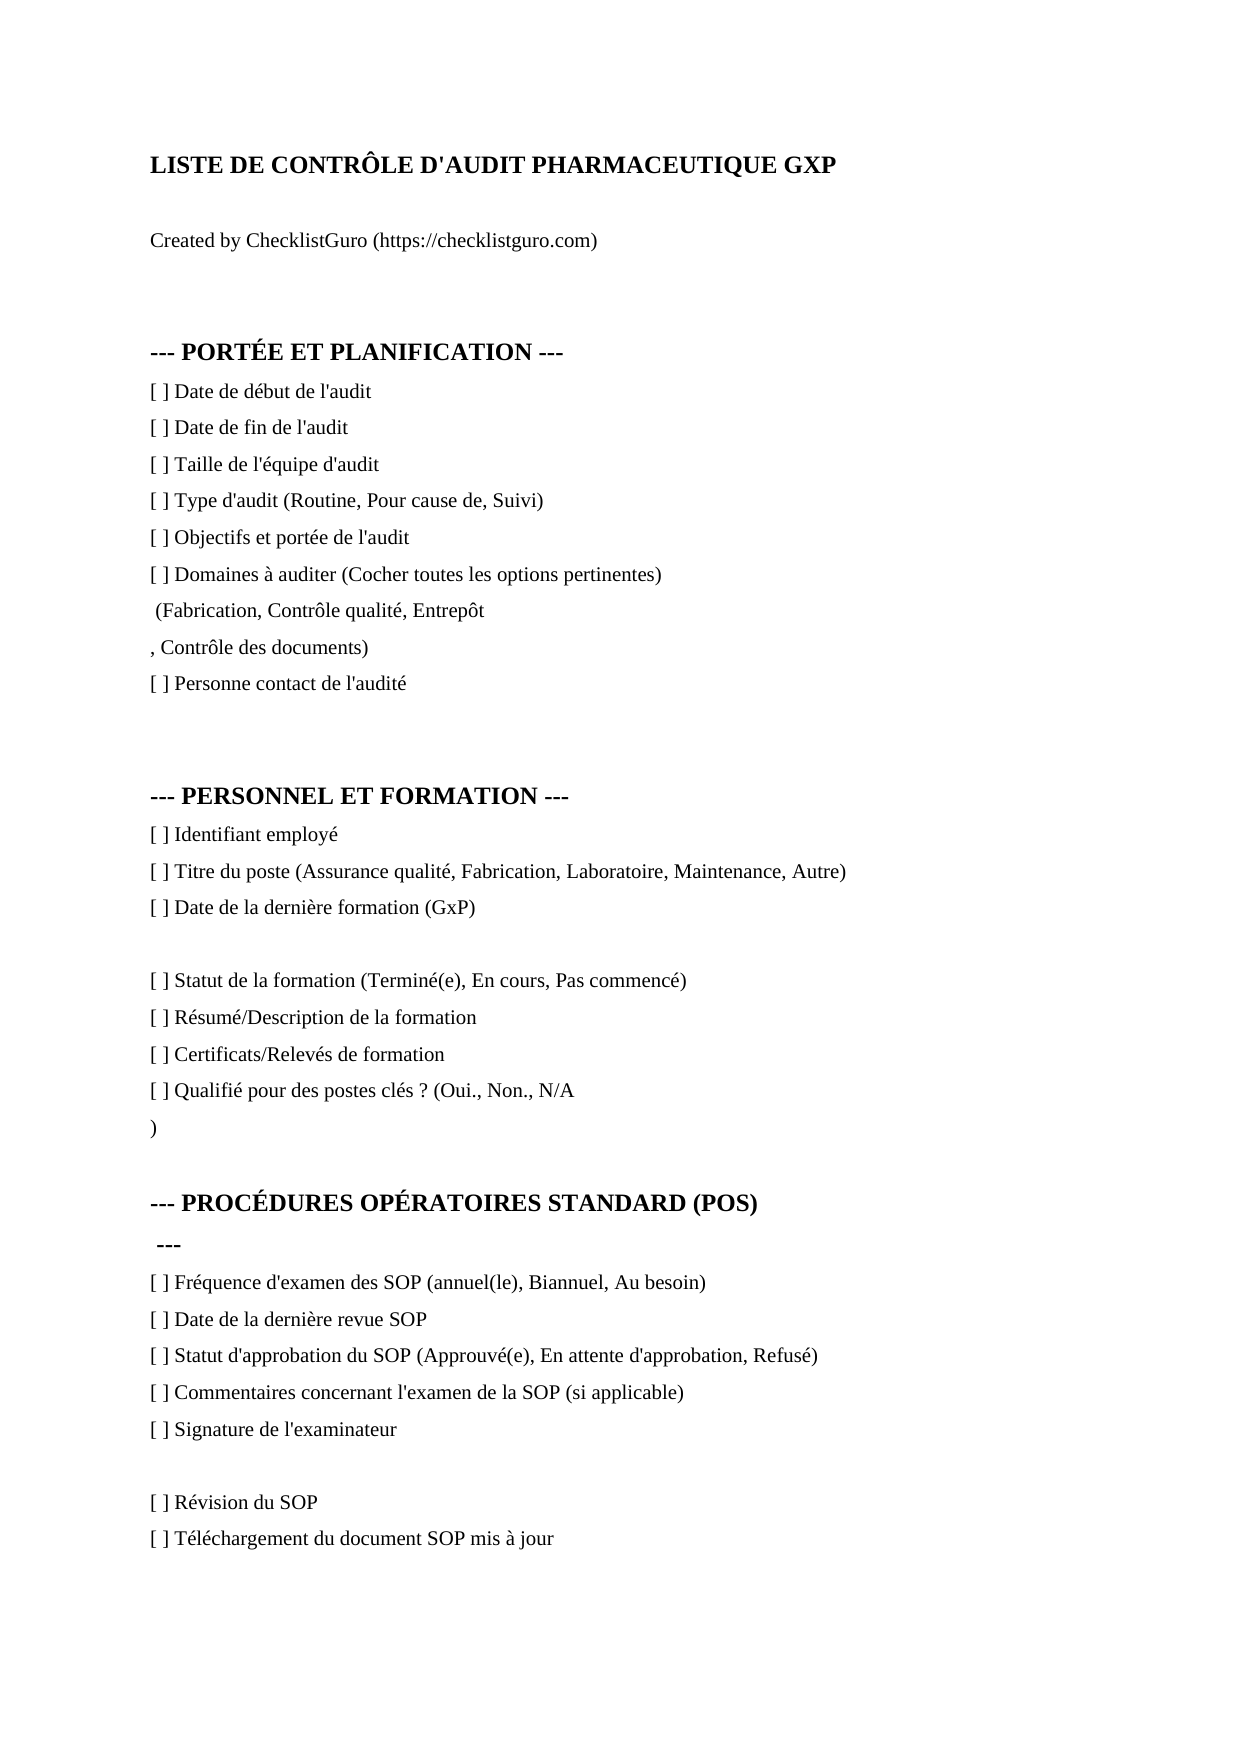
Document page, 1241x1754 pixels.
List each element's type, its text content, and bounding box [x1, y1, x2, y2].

text --- [150, 1229, 1090, 1258]
text ) [150, 1115, 1090, 1139]
text [ ] Objectifs et portée de l'audit [150, 525, 1090, 549]
text [ ] Titre du poste (Assurance qualité, Fabrication, Laboratoire, Maintenance, Autre) [150, 859, 1090, 883]
text [ ] Date de fin de l'audit [150, 415, 1090, 439]
text [ ] Révision du SOP [150, 1490, 1090, 1514]
text Created by ChecklistGuro (https://checklistguro.com) [150, 228, 1090, 252]
text [ ] Taille de l'équipe d'audit [150, 452, 1090, 476]
text [ ] Signature de l'examinateur [150, 1417, 1090, 1441]
text [ ] Statut de la formation (Terminé(e), En cours, Pas commencé) [150, 968, 1090, 992]
text [ ] Résumé/Description de la formation [150, 1005, 1090, 1029]
text LISTE DE CONTRÔLE D'AUDIT PHARMACEUTIQUE GXP [150, 150, 1090, 179]
text [ ] Qualifié pour des postes clés ? (Oui., Non., N/A [150, 1078, 1090, 1102]
text [ ] Téléchargement du document SOP mis à jour [150, 1526, 1090, 1550]
text [ ] Fréquence d'examen des SOP (annuel(le), Biannuel, Au besoin) [150, 1270, 1090, 1294]
text [ ] Identifiant employé [150, 822, 1090, 846]
text [ ] Commentaires concernant l'examen de la SOP (si applicable) [150, 1380, 1090, 1404]
text [ ] Date de la dernière revue SOP [150, 1307, 1090, 1331]
text --- PROCÉDURES OPÉRATOIRES STANDARD (POS) [150, 1188, 1090, 1217]
text [ ] Type d'audit (Routine, Pour cause de, Suivi) [150, 488, 1090, 512]
text , Contrôle des documents) [150, 635, 1090, 659]
text [ ] Date de début de l'audit [150, 379, 1090, 403]
text --- PORTÉE ET PLANIFICATION --- [150, 337, 1090, 366]
text [ ] Domaines à auditer (Cocher toutes les options pertinentes) [150, 562, 1090, 586]
text (Fabrication, Contrôle qualité, Entrepôt [150, 598, 1090, 622]
text [ ] Statut d'approbation du SOP (Approuvé(e), En attente d'approbation, Refusé) [150, 1343, 1090, 1367]
text [ ] Date de la dernière formation (GxP) [150, 895, 1090, 919]
text [ ] Personne contact de l'audité [150, 671, 1090, 695]
text [ ] Certificats/Relevés de formation [150, 1042, 1090, 1066]
text --- PERSONNEL ET FORMATION --- [150, 781, 1090, 810]
